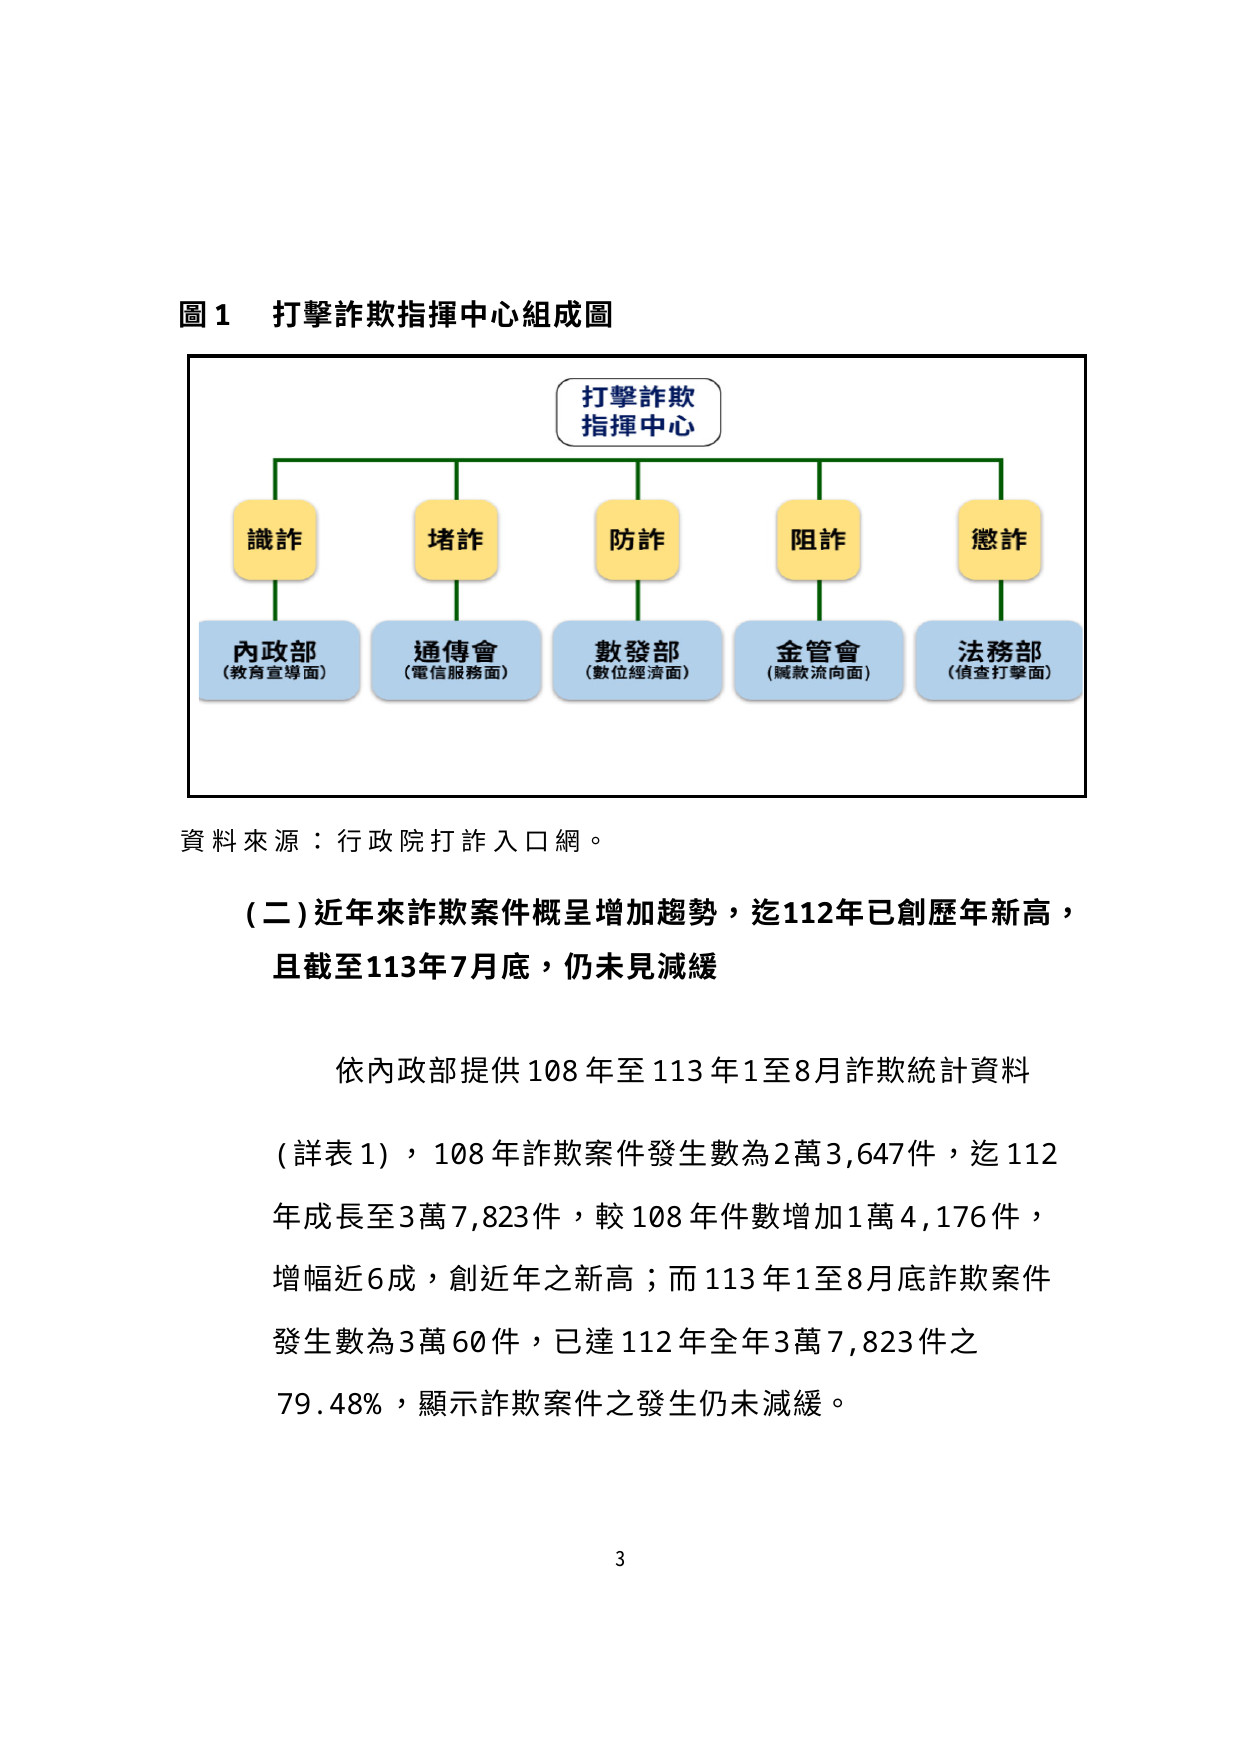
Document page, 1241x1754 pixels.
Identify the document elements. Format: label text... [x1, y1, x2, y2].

text 依內政部提供108年至113年1至8月詐欺統計資料(詳表1)，108年詐欺案件發生數為2萬3,647件，迄112年成長至3萬7,823件，較108年件數增加1萬4,176件，增幅近6成，創近年之新高；而113年1至8月底詐欺案件發生數為3萬60件，已達112年全年3萬7,823件之79.48%，顯示詐欺案件之發生仍未減緩。 [266, 986, 1063, 1423]
table_header [190, 358, 1084, 795]
text 圖1 打擊詐欺指揮中心組成圖 [177, 229, 1063, 354]
text (二)近年來詐欺案件概呈增加趨勢，迄112年已創歷年新高，且截至113年7月底，仍未見減緩 [236, 861, 1063, 986]
text 資料來源：行政院打詐入口網。 [177, 798, 1063, 861]
